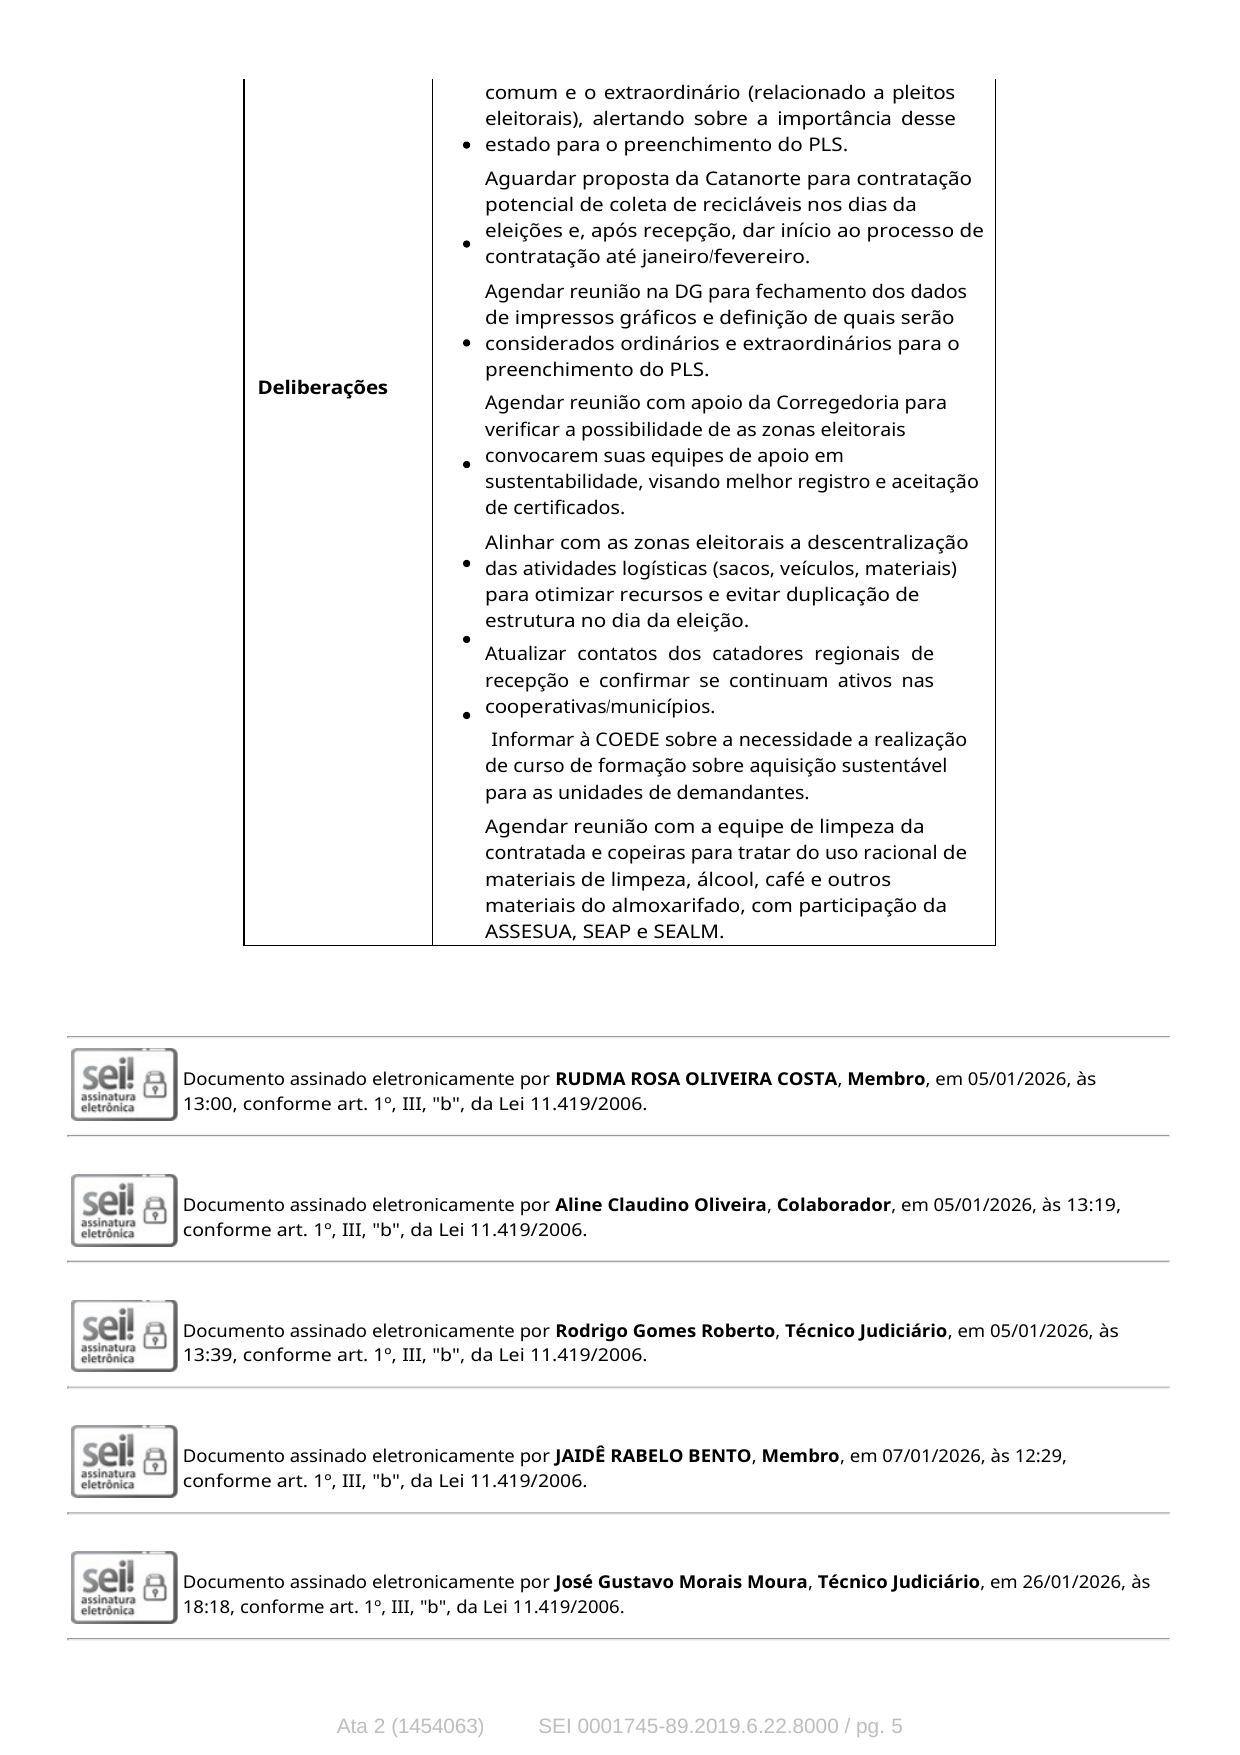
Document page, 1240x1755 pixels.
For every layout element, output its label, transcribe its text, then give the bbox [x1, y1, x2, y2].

table_header comum e o extraordinário (relacionado a pleitos eleitorais), alertando sobre a importância desse estado para o preenchimento do PLS. Aguardar proposta da Catanorte para contratação potencial de coleta de recicláveis nos dias da eleições e, após recepção, dar início ao processo de contratação até janeiro/fevereiro. Agendar reunião na DG para fechamento dos dados de impressos gráficos e definição de quais serão considerados ordinários e extraordinários para o preenchimento do PLS. Agendar reunião com apoio da Corregedoria para verificar a possibilidade de as zonas eleitorais convocarem suas equipes de apoio em sustentabilidade, visando melhor registro e aceitação de certificados. Alinhar com as zonas eleitorais a descentralização das atividades logísticas (sacos, veículos, materiais) para otimizar recursos e evitar duplicação de estrutura no dia da eleição. Atualizar contatos dos catadores regionais de recepção e confirmar se continuam ativos nas cooperativas/municípios. Informar à COEDE sobre a necessidade a realização de curso de formação sobre aquisição sustentável para as unidades de demandantes. Agendar reunião com a equipe de limpeza da contratada e copeiras para tratar do uso racional de materiais de limpeza, álcool, café e outros materiais do almoxarifado, com participação da ASSESUA, SEAP e SEALM. [433, 79, 995, 944]
text Documento assinado eletronicamente por JAIDÊ RABELO BENTO, Membro, em 07/01/2026, às 12:29, conforme art. 1º, III, "b", da Lei 11.419/2006. [183, 1444, 1153, 1493]
text Documento assinado eletronicamente por Rodrigo Gomes Roberto, Técnico Judiciário, em 05/01/2026, às 13:39, conforme art. 1º, III, "b", da Lei 11.419/2006. [183, 1318, 1174, 1367]
text Documento assinado eletronicamente por José Gustavo Morais Moura, Técnico Judiciário, em 26/01/2026, às 18:18, conforme art. 1º, III, "b", da Lei 11.419/2006. [183, 1570, 1153, 1619]
table_header Deliberações [245, 79, 432, 944]
text Documento assinado eletronicamente por Aline Claudino Oliveira, Colaborador, em 05/01/2026, às 13:19, conforme art. 1º, III, "b", da Lei 11.419/2006. [183, 1192, 1153, 1241]
text Documento assinado eletronicamente por RUDMA ROSA OLIVEIRA COSTA, Membro, em 05/01/2026, às 13:00, conforme art. 1º, III, "b", da Lei 11.419/2006. [183, 1066, 1153, 1115]
